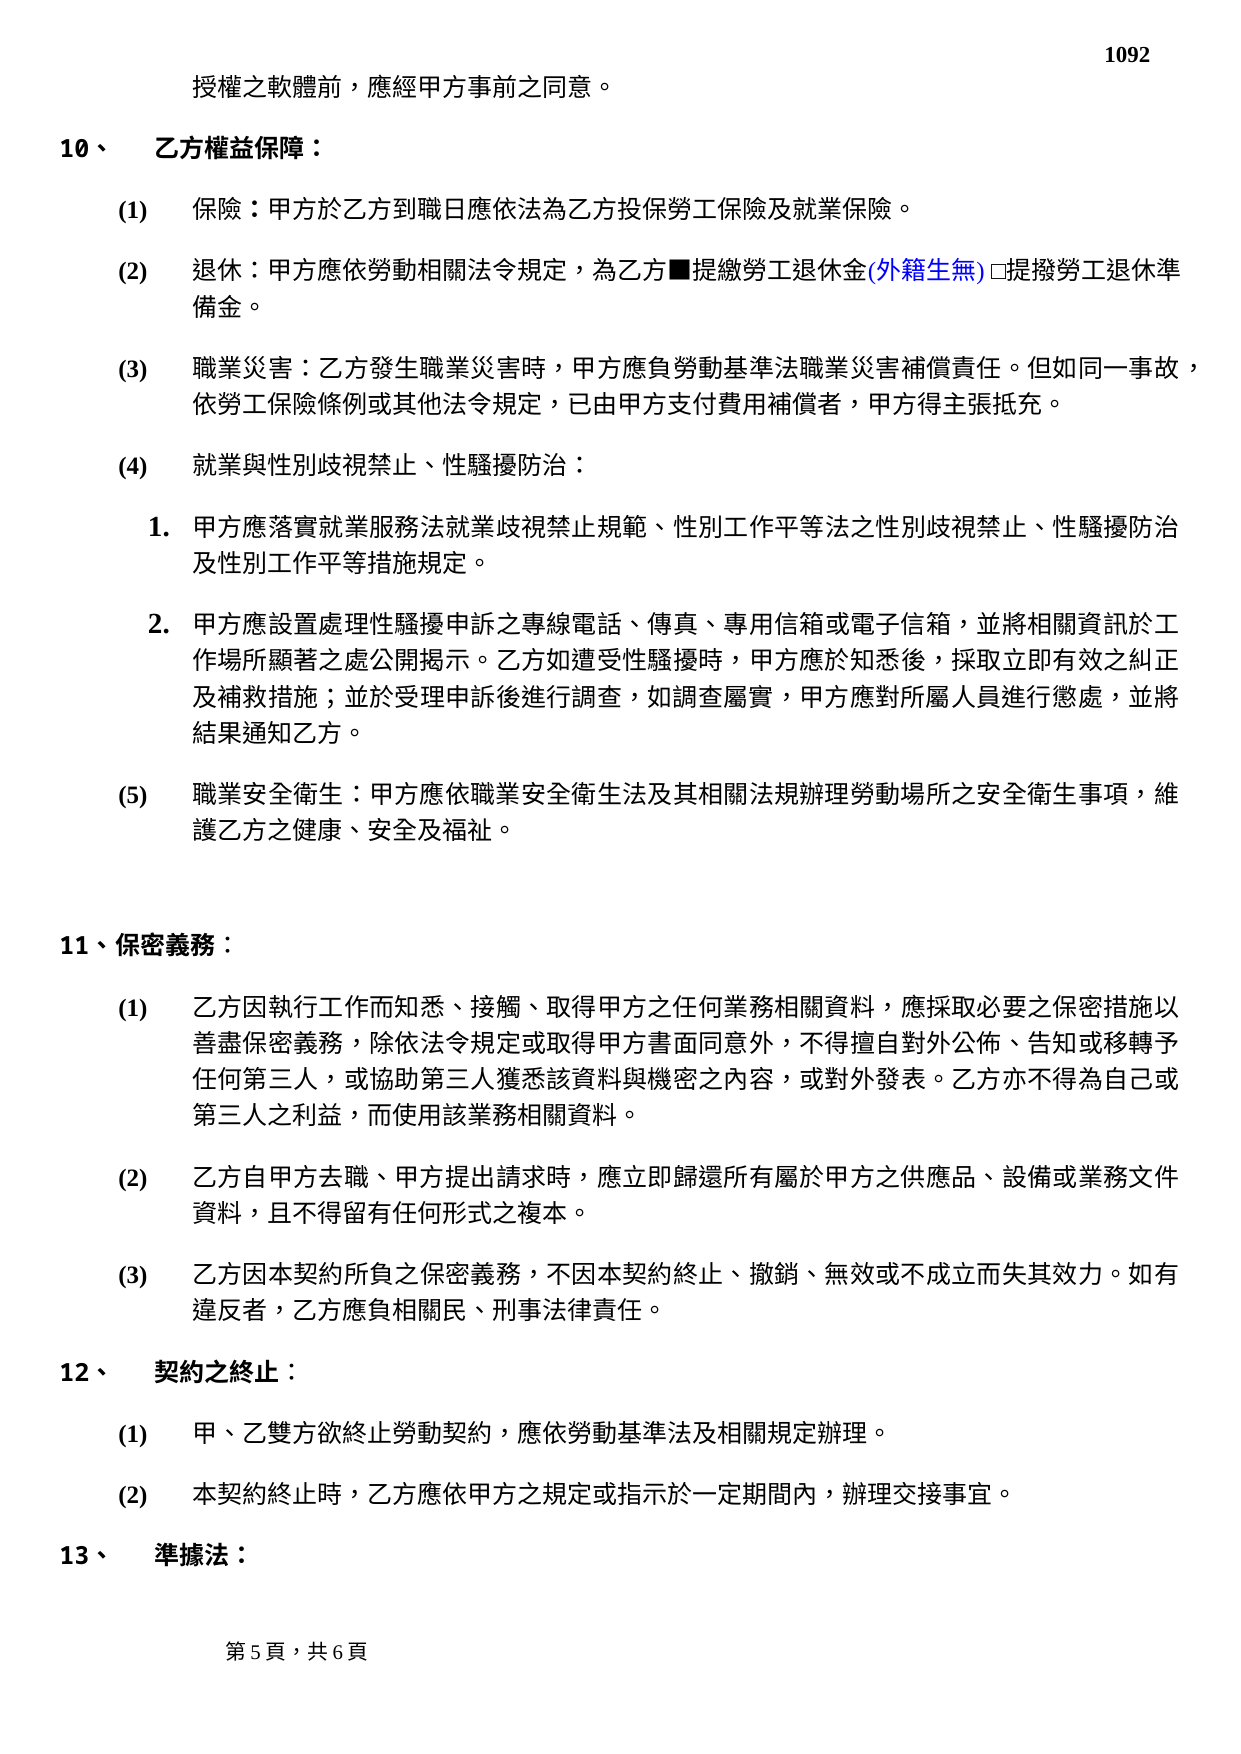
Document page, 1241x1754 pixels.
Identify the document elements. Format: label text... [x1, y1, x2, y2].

list 乙方因本契約所負之保密義務，不因本契約終止、撤銷、無效或不成立而失其效力。如有違反者，乙方應負相關民、刑事法律責任。 [118, 1254, 1181, 1327]
list 保密義務： [59, 926, 1181, 962]
list 契約之終止： [59, 1352, 1181, 1388]
list 就業與性別歧視禁止、性騷擾防治： [118, 446, 1181, 482]
list 保險：甲方於乙方到職日應依法為乙方投保勞工保險及就業保險。 [118, 189, 1181, 226]
list 乙方權益保障： [59, 128, 1181, 164]
list 準據法： [59, 1536, 1181, 1572]
list 本契約終止時，乙方應依甲方之規定或指示於一定期間內，辦理交接事宜。 [118, 1474, 1181, 1511]
list 職業災害：乙方發生職業災害時，甲方應負勞動基準法職業災害補償責任。但如同一事故，依勞工保險條例或其他法令規定，已由甲方支付費用補償者，甲方得主張抵充。 [118, 348, 1181, 421]
list 職業安全衛生：甲方應依職業安全衛生法及其相關法規辦理勞動場所之安全衛生事項，維護乙方之健康、安全及福祉。 [118, 774, 1181, 847]
list 甲方應設置處理性騷擾申訴之專線電話、傳真、專用信箱或電子信箱，並將相關資訊於工作場所顯著之處公開揭示。乙方如遭受性騷擾時，甲方應於知悉後，採取立即有效之糾正及補救措施；並於受理申訴後進行調查，如調查屬實，甲方應對所屬人員進行懲處，並將結果通知乙方。 [148, 604, 1181, 749]
list 甲方應落實就業服務法就業歧視禁止規範、性別工作平等法之性別歧視禁止、性騷擾防治及性別工作平等措施規定。 [148, 507, 1181, 579]
list 退休：甲方應依勞動相關法令規定，為乙方■提繳勞工退休金(外籍生無) □提撥勞工退休準備金。 [118, 251, 1181, 323]
list 乙方自甲方去職、甲方提出請求時，應立即歸還所有屬於甲方之供應品、設備或業務文件資料，且不得留有任何形式之複本。 [118, 1157, 1181, 1229]
list 乙方因執行工作而知悉、接觸、取得甲方之任何業務相關資料，應採取必要之保密措施以善盡保密義務，除依法令規定或取得甲方書面同意外，不得擅自對外公佈、告知或移轉予任何第三人，或協助第三人獲悉該資料與機密之內容，或對外發表。乙方亦不得為自己或第三人之利益，而使用該業務相關資料。 [118, 987, 1181, 1132]
list 甲、乙雙方欲終止勞動契約，應依勞動基準法及相關規定辦理。 [118, 1413, 1181, 1449]
list 授權之軟體前，應經甲方事前之同意。 [118, 67, 1181, 103]
